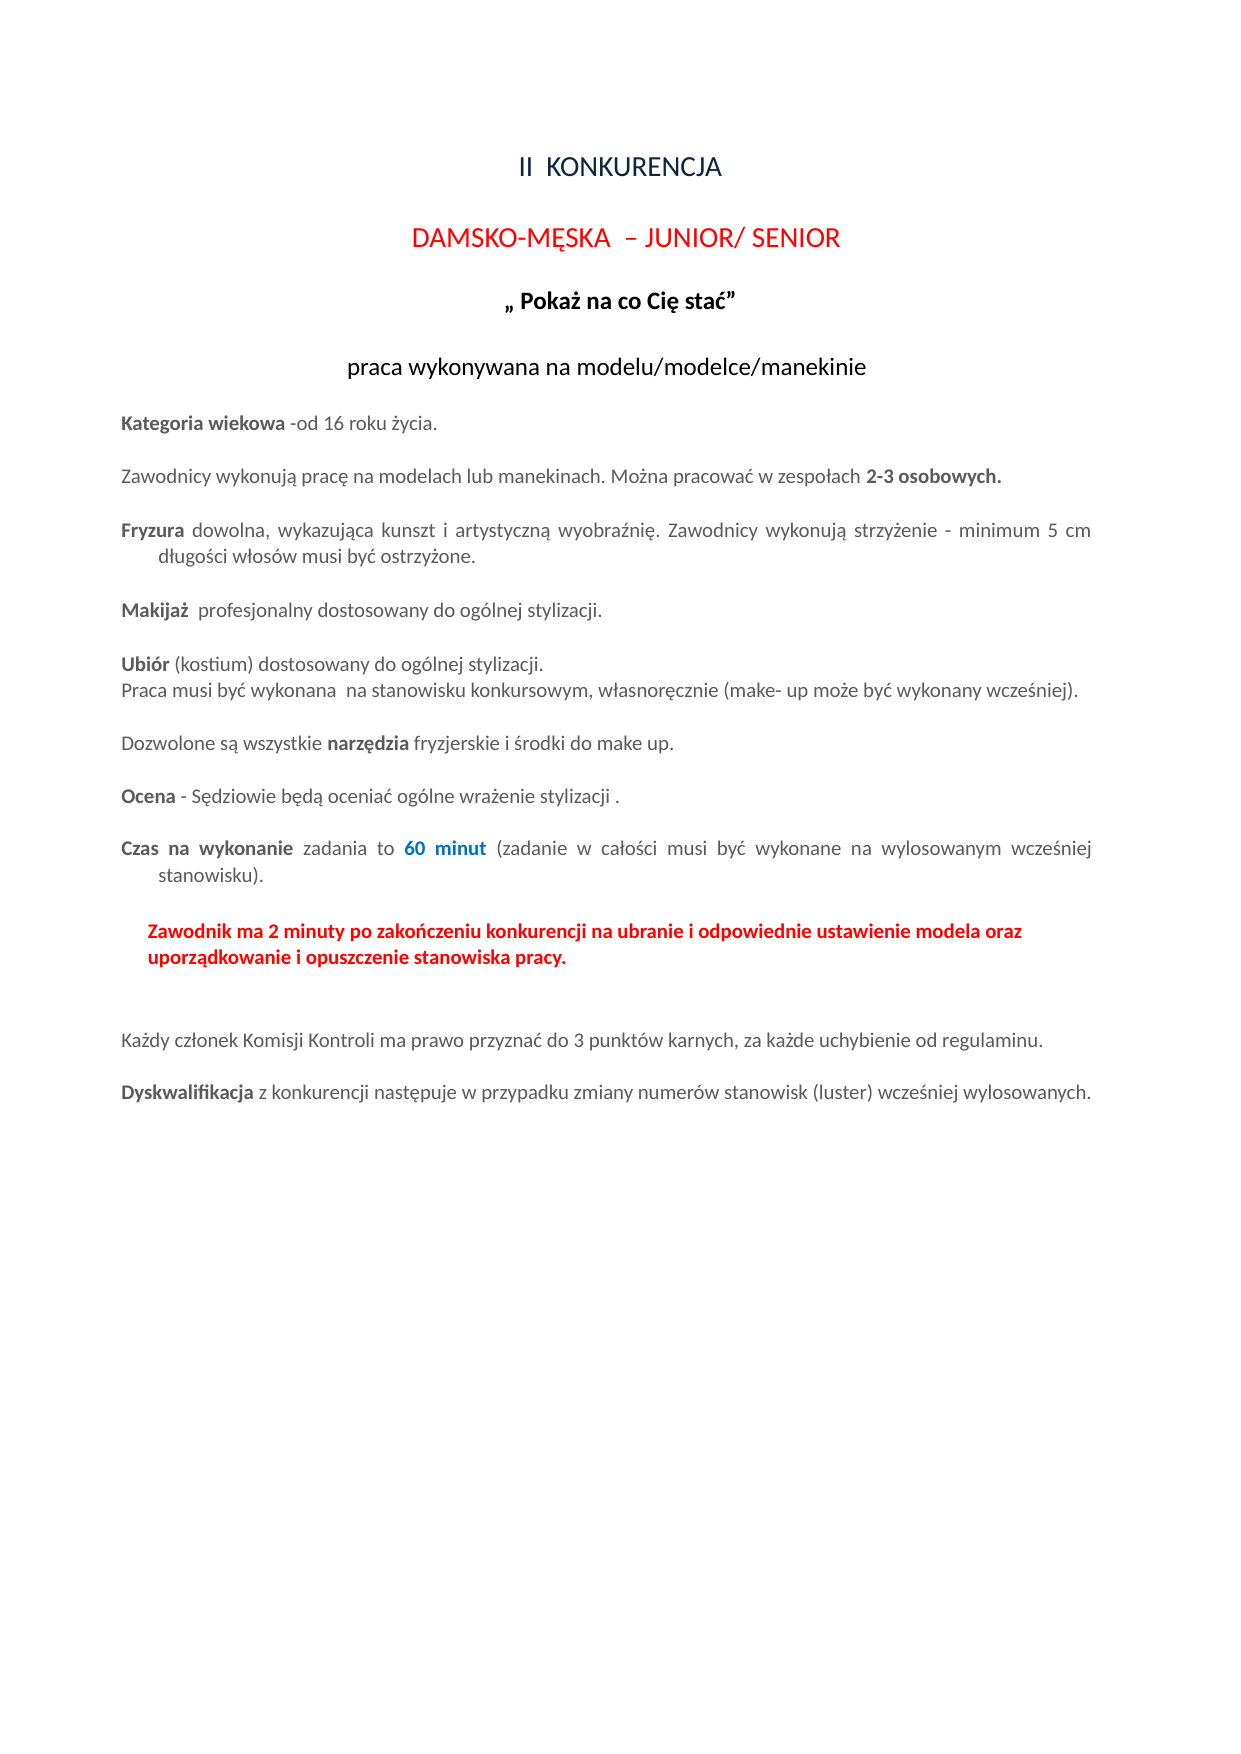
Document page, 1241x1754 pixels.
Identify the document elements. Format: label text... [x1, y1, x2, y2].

text Dyskwalifikacja z konkurencji następuje w przypadku zmiany numerów stanowisk (luster) wcześniej wylosowanych. [121, 1079, 1093, 1105]
text Fryzura dowolna, wykazująca kunszt i artystyczną wyobraźnię. Zawodnicy wykonują strzyżenie - minimum 5 cm długości włosów musi być ostrzyżone. [121, 517, 1093, 569]
text Dozwolone są wszystkie narzędzia fryzjerskie i środki do make up. [121, 730, 1093, 756]
text Ubiór (kostium) dostosowany do ogólnej stylizacji. [121, 651, 1093, 676]
text „ Pokaż na co Cię stać” [148, 285, 1093, 316]
text praca wykonywana na modelu/modelce/manekinie [121, 351, 1093, 382]
text DAMSKO-MĘSKA – JUNIOR/ SENIOR [160, 219, 1093, 254]
text Makijaż profesjonalny dostosowany do ogólnej stylizacji. [121, 597, 1093, 623]
text Zawodnik ma 2 minuty po zakończeniu konkurencji na ubranie i odpowiednie ustawienie modela oraz uporządkowanie i opuszczenie stanowiska pracy. [148, 918, 1093, 969]
text II KONKURENCJA [148, 148, 1093, 183]
text Każdy członek Komisji Kontroli ma prawo przyznać do 3 punktów karnych, za każde uchybienie od regulaminu. [121, 1027, 1093, 1052]
text Praca musi być wykonana na stanowisku konkursowym, własnoręcznie (make- up może być wykonany wcześniej). [121, 677, 1093, 703]
text Kategoria wiekowa -od 16 roku życia. [121, 410, 1093, 436]
text Ocena - Sędziowie będą oceniać ogólne wrażenie stylizacji . [121, 783, 1093, 808]
text Zawodnicy wykonują pracę na modelach lub manekinach. Można pracować w zespołach 2-3 osobowych. [121, 464, 1093, 489]
text Czas na wykonanie zadania to 60 minut (zadanie w całości musi być wykonane na wylosowanym wcześniej stanowisku). [121, 836, 1093, 887]
